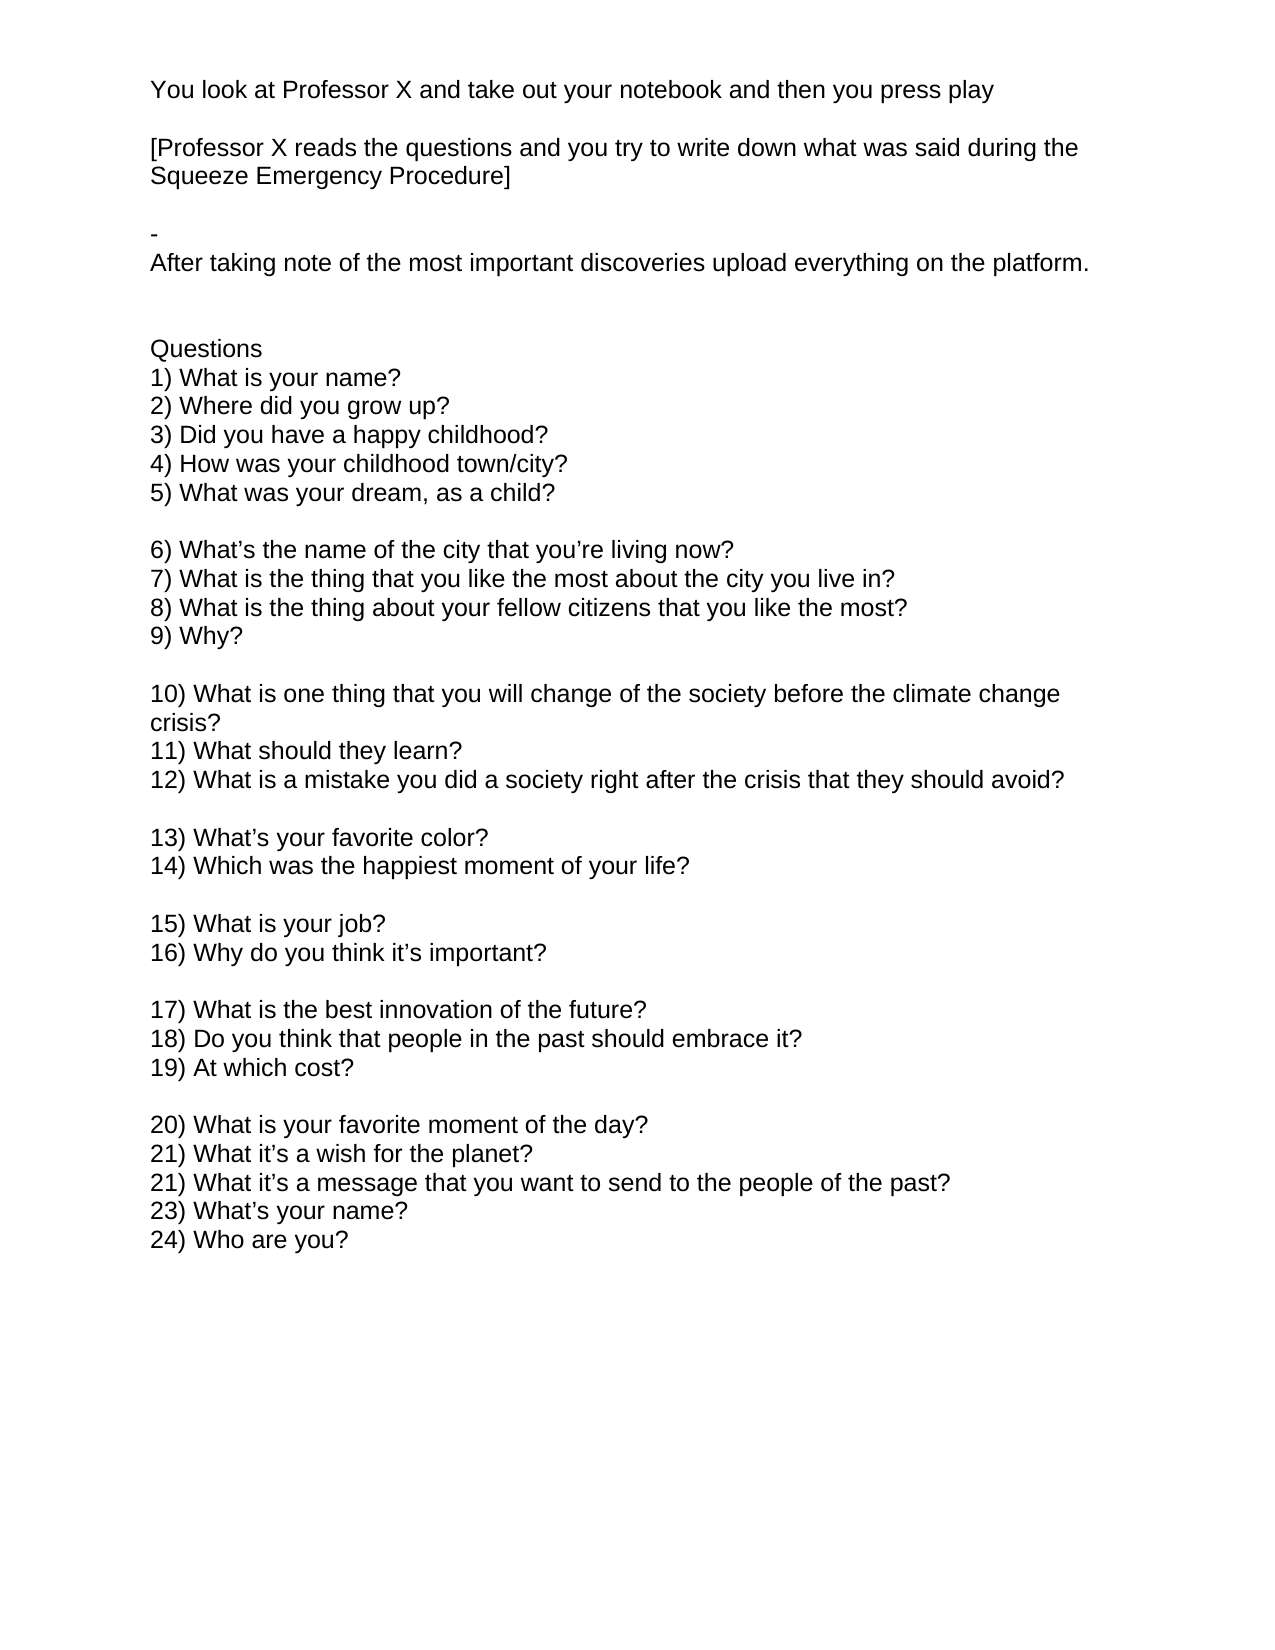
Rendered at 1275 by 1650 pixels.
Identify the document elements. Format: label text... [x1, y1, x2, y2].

text 11) What should they learn? [150, 736, 1125, 765]
text 23) What’s your name? [150, 1196, 1125, 1225]
text 24) Who are you? [150, 1225, 1125, 1254]
text 9) Why? [150, 621, 1125, 650]
text 12) What is a mistake you did a society right after the crisis that they should avoid? [150, 765, 1125, 794]
text Questions [150, 334, 1125, 362]
text You look at Professor X and take out your notebook and then you press play [150, 75, 1125, 104]
text 5) What was your dream, as a child? [150, 477, 1125, 506]
text 14) Which was the happiest moment of your life? [150, 851, 1125, 880]
text - [150, 219, 1125, 247]
text 16) Why do you think it’s important? [150, 937, 1125, 966]
text 7) What is the thing that you like the most about the city you live in? [150, 564, 1125, 592]
text 2) Where did you grow up? [150, 391, 1125, 420]
text 3) Did you have a happy childhood? [150, 420, 1125, 449]
text 19) At which cost? [150, 1052, 1125, 1081]
text 17) What is the best innovation of the future? [150, 995, 1125, 1024]
text 18) Do you think that people in the past should embrace it? [150, 1024, 1125, 1052]
text 10) What is one thing that you will change of the society before the climate change crisis? [150, 679, 1125, 736]
text 1) What is your name? [150, 362, 1125, 391]
text 13) What’s your favorite color? [150, 822, 1125, 851]
text 4) How was your childhood town/city? [150, 449, 1125, 477]
text 21) What it’s a message that you want to send to the people of the past? [150, 1167, 1125, 1196]
text [Professor X reads the questions and you try to write down what was said during the Squeeze Emergency Procedure] [150, 132, 1125, 190]
text 6) What’s the name of the city that you’re living now? [150, 535, 1125, 564]
text 20) What is your favorite moment of the day? [150, 1110, 1125, 1139]
text 21) What it’s a wish for the planet? [150, 1139, 1125, 1167]
text After taking note of the most important discoveries upload everything on the platform. [150, 247, 1125, 276]
text 15) What is your job? [150, 909, 1125, 937]
text 8) What is the thing about your fellow citizens that you like the most? [150, 592, 1125, 621]
